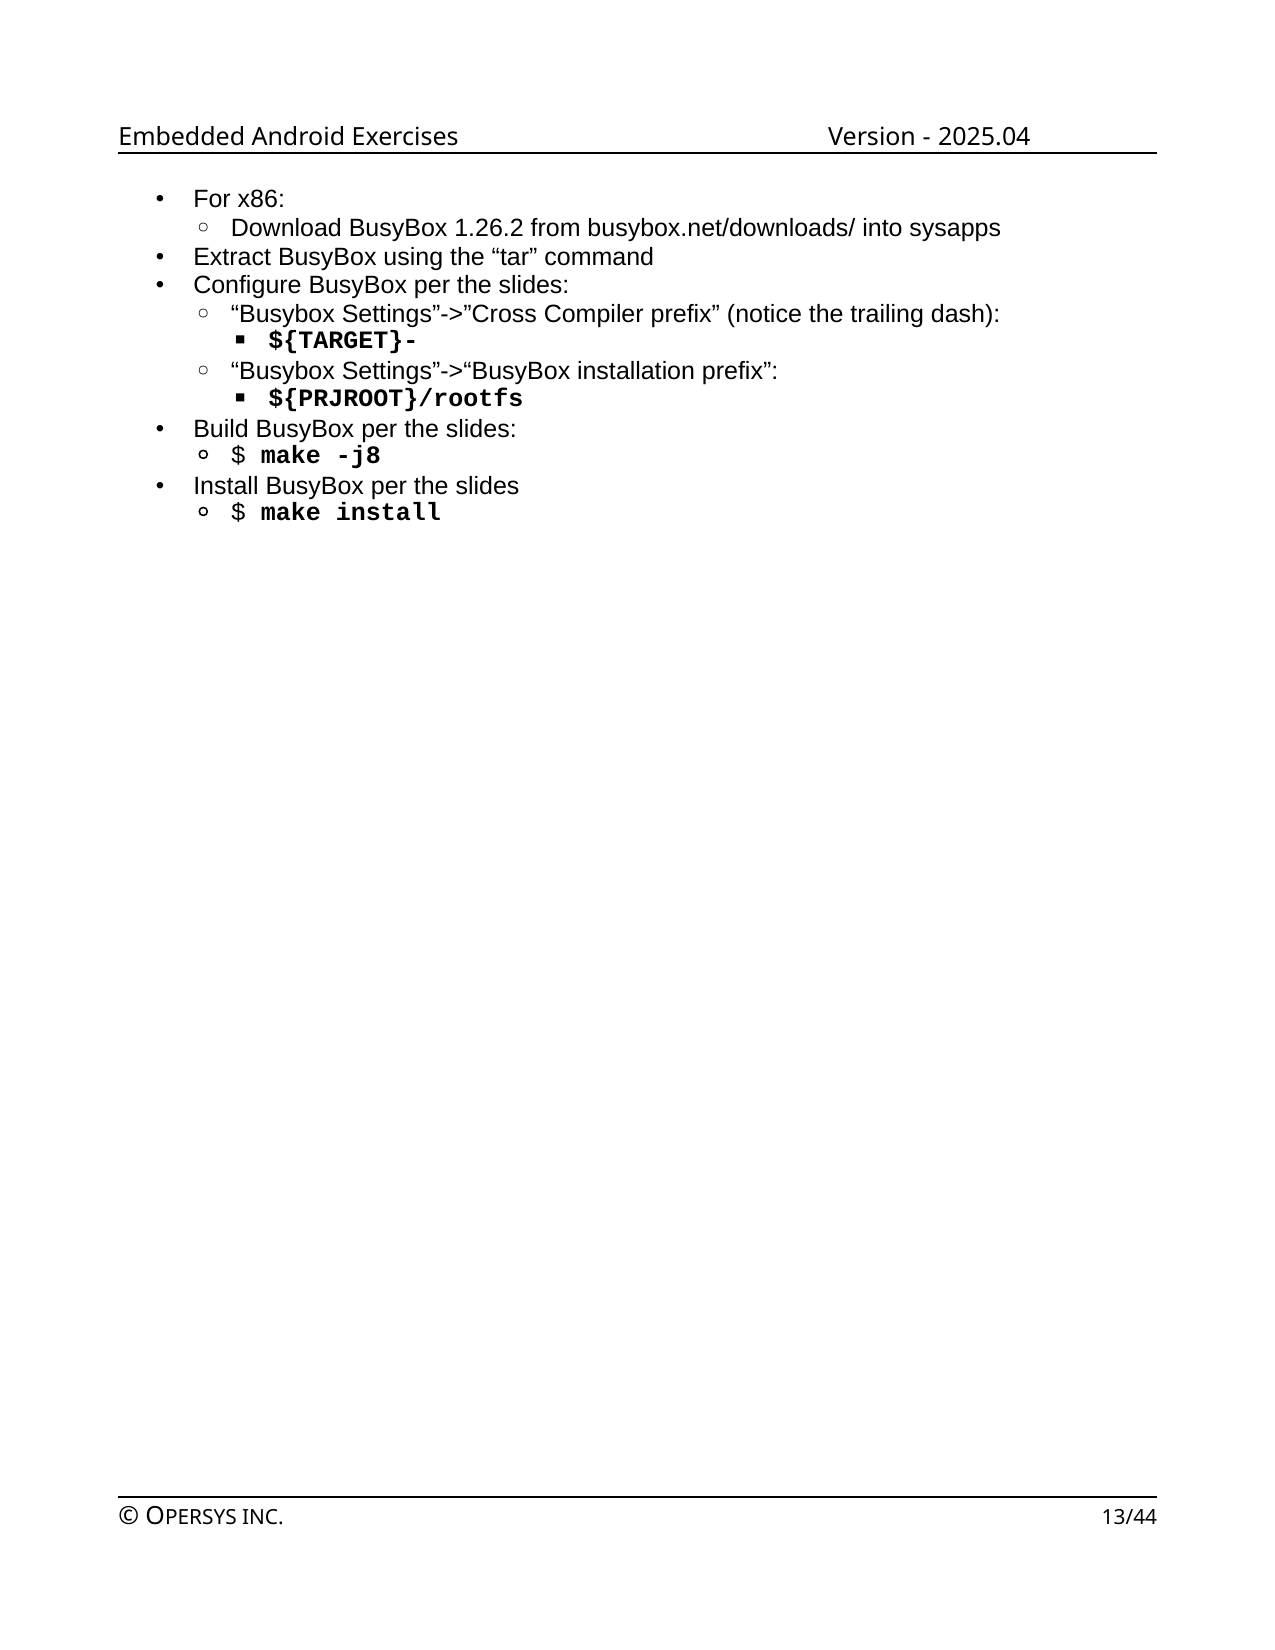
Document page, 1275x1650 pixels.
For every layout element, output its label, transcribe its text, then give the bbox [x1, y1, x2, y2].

list Extract BusyBox using the “tar” command [156, 241, 1157, 270]
list ${PRJROOT}/rootfs [231, 385, 1157, 413]
list Download BusyBox 1.26.2 from busybox.net/downloads/ into sysapps [193, 213, 1157, 241]
list Build BusyBox per the slides: [156, 413, 1157, 442]
list For x86: [156, 184, 1157, 213]
list “Busybox Settings”->“BusyBox installation prefix”: [193, 356, 1157, 385]
list $ make -j8 [193, 442, 1157, 471]
list ${TARGET}- [231, 328, 1157, 356]
list Configure BusyBox per the slides: [156, 270, 1157, 299]
list $ make install [193, 499, 1157, 528]
list Install BusyBox per the slides [156, 471, 1157, 499]
list “Busybox Settings”->”Cross Compiler prefix” (notice the trailing dash): [193, 299, 1157, 328]
